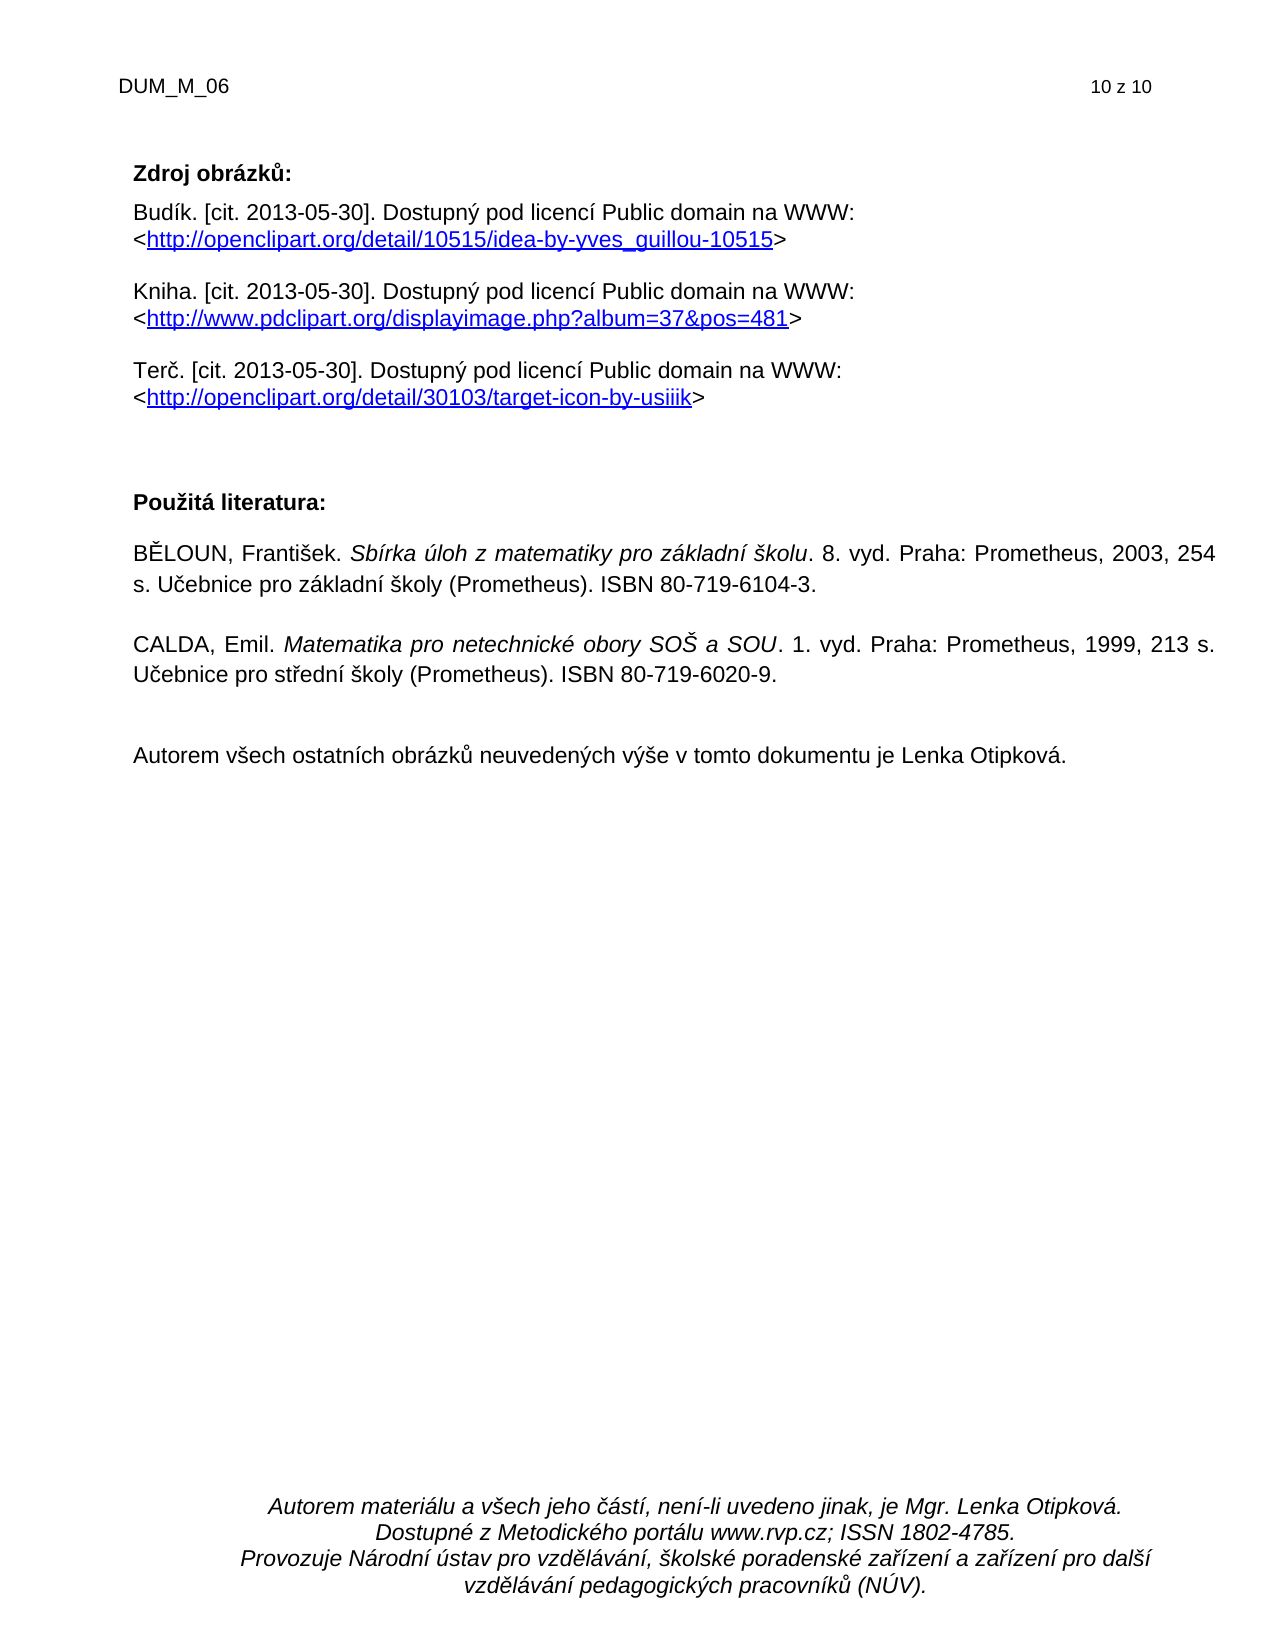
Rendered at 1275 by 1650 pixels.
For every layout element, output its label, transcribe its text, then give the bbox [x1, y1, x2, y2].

text BĚLOUN, František. Sbírka úloh z matematiky pro základní školu. 8. vyd. Praha: Prometheus, 2003, 254 s. Učebnice pro základní školy (Prometheus). ISBN 80-719-6104-3. [133, 540, 1216, 597]
text Zdroj obrázků: [133, 160, 1157, 187]
text Autorem všech ostatních obrázků neuvedených výše v tomto dokumentu je Lenka Otipková. [133, 742, 1216, 769]
text Budík. [cit. 2013-05-30]. Dostupný pod licencí Public domain na WWW: <http://openclipart.org/detail/10515/idea-by-yves_guillou-10515> [133, 199, 1157, 252]
text Kniha. [cit. 2013-05-30]. Dostupný pod licencí Public domain na WWW: <http://www.pdclipart.org/displayimage.php?album=37&pos=481> [133, 278, 1157, 331]
text CALDA, Emil. Matematika pro netechnické obory SOŠ a SOU. 1. vyd. Praha: Prometheus, 1999, 213 s. Učebnice pro střední školy (Prometheus). ISBN 80-719-6020-9. [133, 631, 1216, 688]
text Použitá literatura: [133, 489, 1157, 515]
text Terč. [cit. 2013-05-30]. Dostupný pod licencí Public domain na WWW: <http://openclipart.org/detail/30103/target-icon-by-usiiik> [133, 357, 1157, 410]
